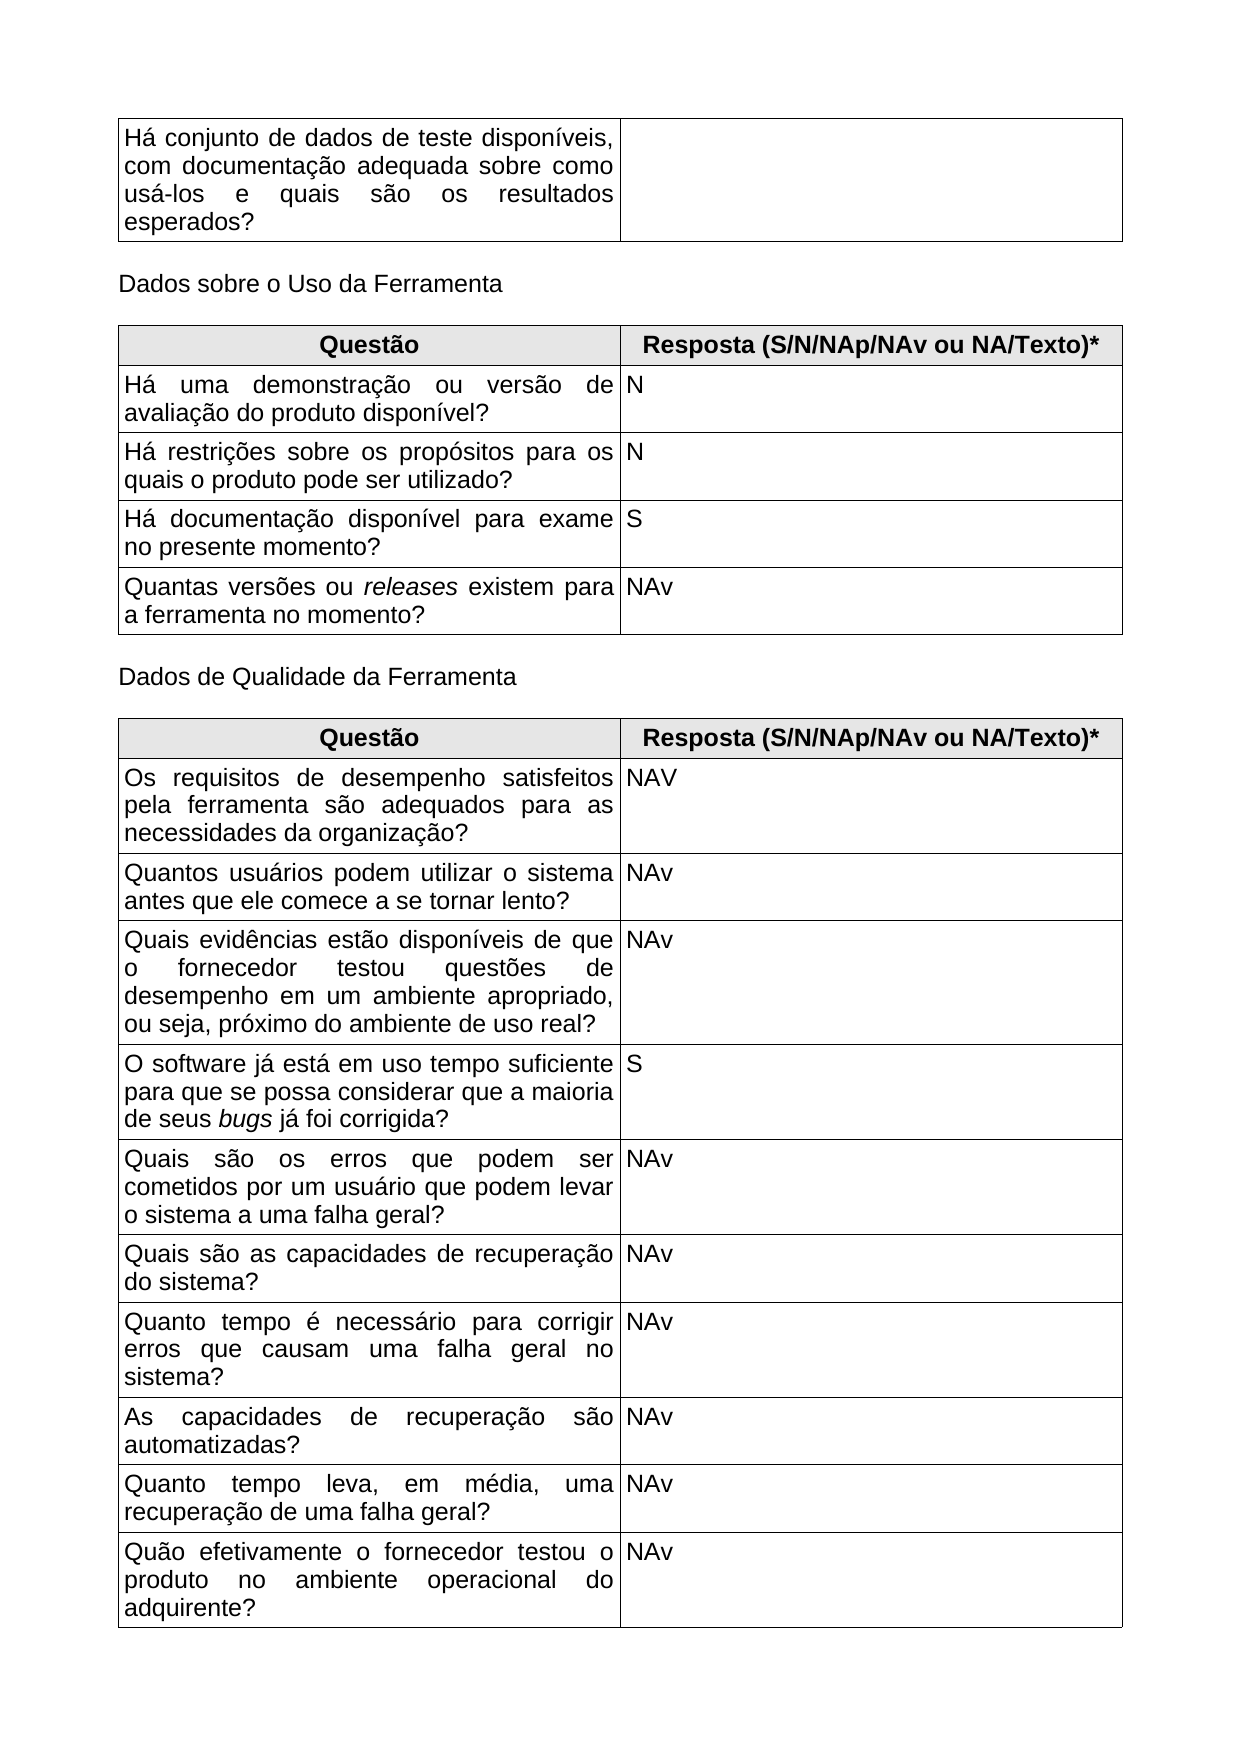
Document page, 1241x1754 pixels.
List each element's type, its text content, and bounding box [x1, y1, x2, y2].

table_cell NAv [621, 1533, 1122, 1627]
text Dados de Qualidade da Ferramenta [118, 662, 1122, 690]
table_cell NAv [621, 568, 1122, 634]
table_cell S [621, 501, 1122, 567]
table_header Questão [119, 326, 620, 365]
table_cell Quais evidências estão disponíveis de que o fornecedor testou questões de desempenho em um ambiente apropriado, ou seja, próximo do ambiente de uso real? [119, 921, 620, 1043]
table_cell Quanto tempo é necessário para corrigir erros que causam uma falha geral no sistema? [119, 1303, 620, 1397]
table_cell Quais são as capacidades de recuperação do sistema? [119, 1235, 620, 1302]
table_cell Há restrições sobre os propósitos para os quais o produto pode ser utilizado? [119, 433, 620, 499]
table_cell NAv [621, 1465, 1122, 1532]
table_cell NAv [621, 1235, 1122, 1302]
table_cell Há documentação disponível para exame no presente momento? [119, 501, 620, 567]
table_cell N [621, 366, 1122, 432]
table_cell Há uma demonstração ou versão de avaliação do produto disponível? [119, 366, 620, 432]
table_header Resposta (S/N/NAp/NAv ou NA/Texto)* [621, 326, 1122, 365]
table_cell As capacidades de recuperação são automatizadas? [119, 1398, 620, 1464]
table_cell NAv [621, 921, 1122, 1043]
table_cell NAv [621, 1303, 1122, 1397]
table_cell Quão efetivamente o fornecedor testou o produto no ambiente operacional do adquirente? [119, 1533, 620, 1627]
table_cell NAv [621, 1140, 1122, 1234]
table_cell Quais são os erros que podem ser cometidos por um usuário que podem levar o sistema a uma falha geral? [119, 1140, 620, 1234]
table_cell S [621, 1045, 1122, 1139]
table_cell O software já está em uso tempo suficiente para que se possa considerar que a maioria de seus bugs já foi corrigida? [119, 1045, 620, 1139]
table_cell Os requisitos de desempenho satisfeitos pela ferramenta são adequados para as necessidades da organização? [119, 759, 620, 853]
table_cell Há conjunto de dados de teste disponíveis, com documentação adequada sobre como usá-los e quais são os resultados esperados? [119, 119, 620, 241]
text Dados sobre o Uso da Ferramenta [118, 269, 1122, 297]
table_cell Quantas versões ou releases existem para a ferramenta no momento? [119, 568, 620, 634]
table_cell NAv [621, 854, 1122, 920]
table_cell N [621, 433, 1122, 499]
table_header Questão [119, 719, 620, 758]
table_cell Quanto tempo leva, em média, uma recuperação de uma falha geral? [119, 1465, 620, 1532]
table_cell NAv [621, 1398, 1122, 1464]
table_cell NAV [621, 759, 1122, 853]
table_cell Quantos usuários podem utilizar o sistema antes que ele comece a se tornar lento? [119, 854, 620, 920]
table_header Resposta (S/N/NAp/NAv ou NA/Texto)* [621, 719, 1122, 758]
table_cell [621, 119, 1122, 241]
